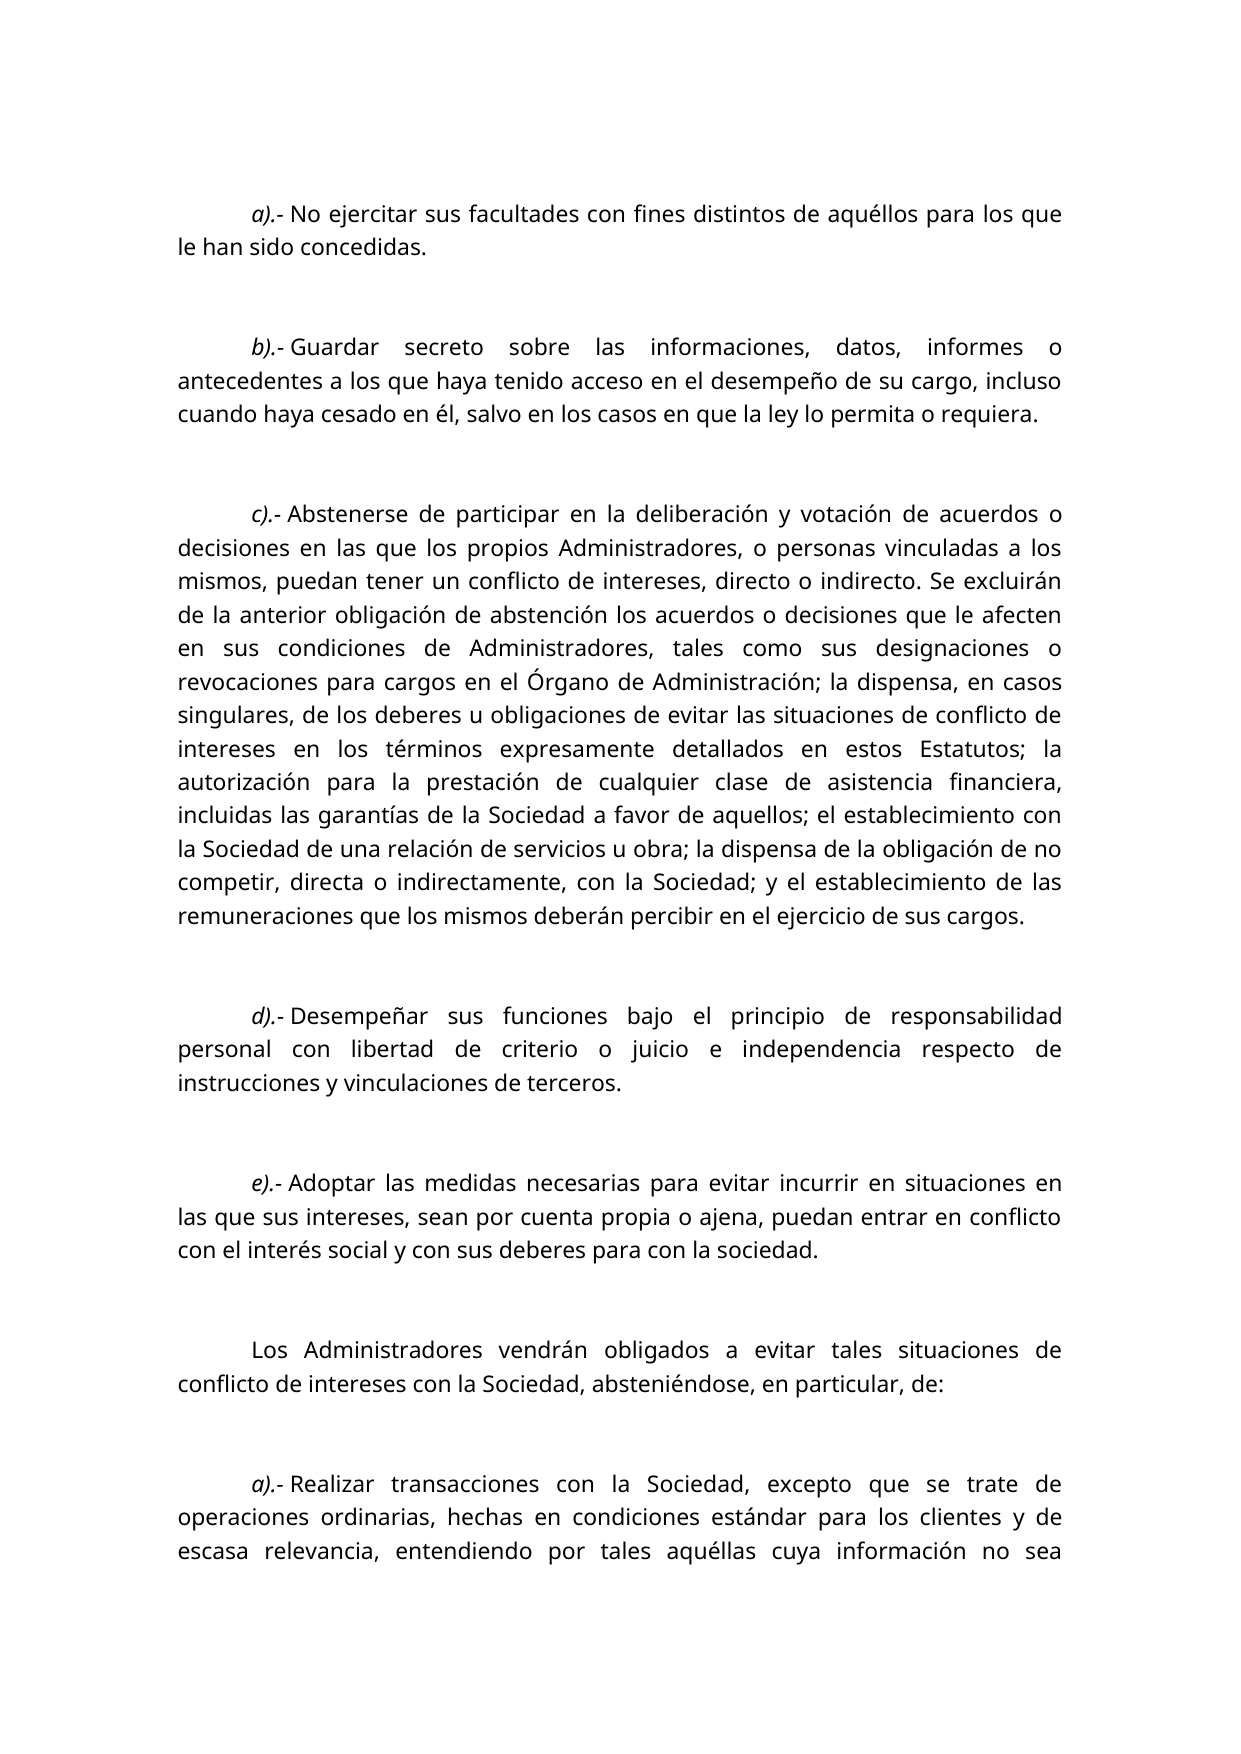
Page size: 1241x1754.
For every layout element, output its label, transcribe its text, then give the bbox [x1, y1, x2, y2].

text c).- Abstenerse de participar en la deliberación y votación de acuerdos o decisiones en las que los propios Administradores, o personas vinculadas a los mismos, puedan tener un conflicto de intereses, directo o indirecto. Se excluirán de la anterior obligación de abstención los acuerdos o decisiones que le afecten en sus condiciones de Administradores, tales como sus designaciones o revocaciones para cargos en el Órgano de Administración; la dispensa, en casos singulares, de los deberes u obligaciones de evitar las situaciones de conflicto de intereses en los términos expresamente detallados en estos Estatutos; la autorización para la prestación de cualquier clase de asistencia financiera, incluidas las garantías de la Sociedad a favor de aquellos; el establecimiento con la Sociedad de una relación de servicios u obra; la dispensa de la obligación de no competir, directa o indirectamente, con la Sociedad; y el establecimiento de las remuneraciones que los mismos deberán percibir en el ejercicio de sus cargos. [177, 498, 1063, 931]
text Los Administradores vendrán obligados a evitar tales situaciones de conflicto de intereses con la Sociedad, absteniéndose, en particular, de: [177, 1334, 1063, 1399]
text e).- Adoptar las medidas necesarias para evitar incurrir en situaciones en las que sus intereses, sean por cuenta propia o ajena, puedan entrar en conflicto con el interés social y con sus deberes para con la sociedad. [177, 1167, 1063, 1265]
text d).- Desempeñar sus funciones bajo el principio de responsabilidad personal con libertad de criterio o juicio e independencia respecto de instrucciones y vinculaciones de terceros. [177, 1000, 1063, 1098]
text a).- No ejercitar sus facultades con fines distintos de aquéllos para los que le han sido concedidas. [177, 198, 1063, 262]
text a).- Realizar transacciones con la Sociedad, excepto que se trate de operaciones ordinarias, hechas en condiciones estándar para los clientes y de escasa relevancia, entendiendo por tales aquéllas cuya información no sea [177, 1468, 1063, 1566]
text b).- Guardar secreto sobre las informaciones, datos, informes o antecedentes a los que haya tenido acceso en el desempeño de su cargo, incluso cuando haya cesado en él, salvo en los casos en que la ley lo permita o requiera. [177, 331, 1063, 429]
